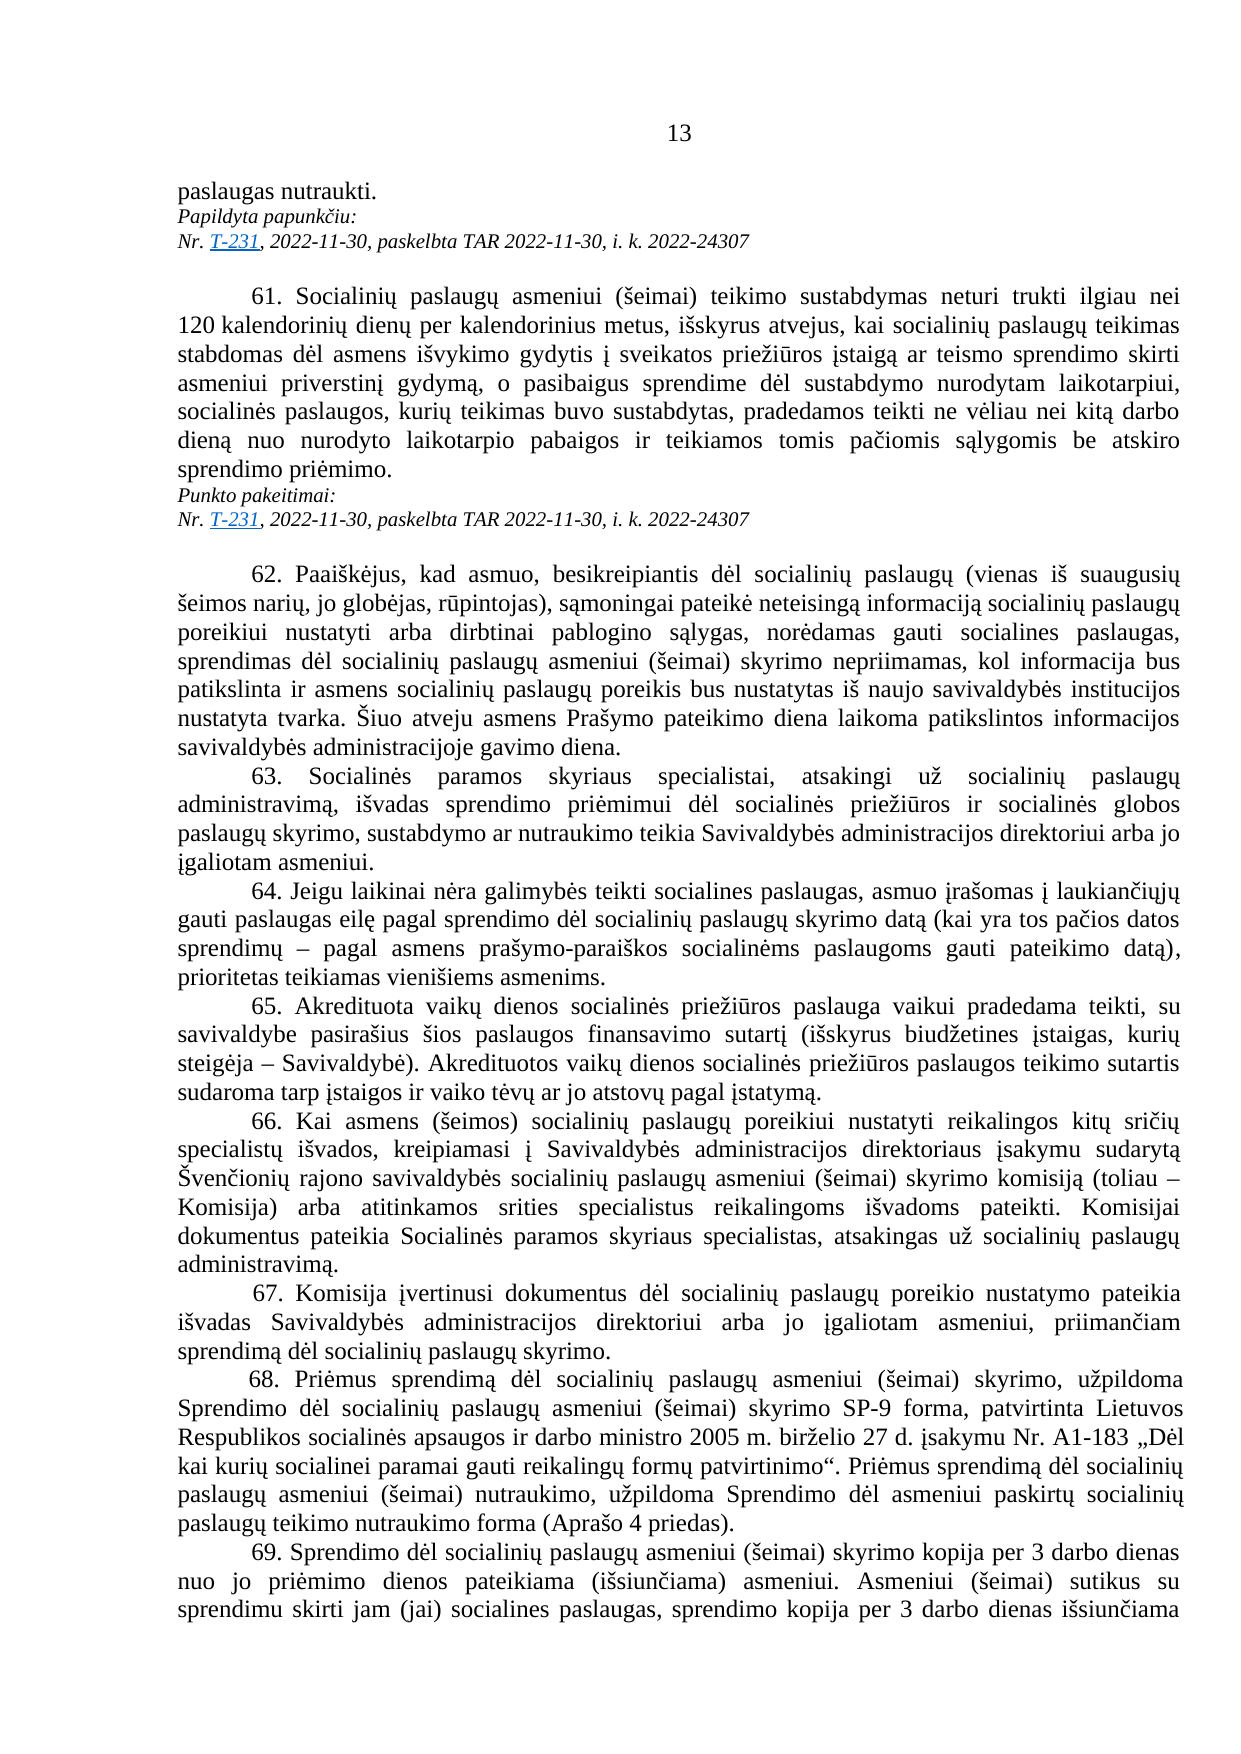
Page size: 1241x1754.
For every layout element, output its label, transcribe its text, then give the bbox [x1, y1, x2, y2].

text 66. Kai asmens (šeimos) socialinių paslaugų poreikiui nustatyti reikalingos kitų sričių specialistų išvados, kreipiamasi į Savivaldybės administracijos direktoriaus įsakymu sudarytą Švenčionių rajono savivaldybės socialinių paslaugų asmeniui (šeimai) skyrimo komisiją (toliau – Komisija) arba atitinkamos srities specialistus reikalingoms išvadoms pateikti. Komisijai dokumentus pateikia Socialinės paramos skyriaus specialistas, atsakingas už socialinių paslaugų administravimą. [177, 1106, 1181, 1278]
text 61. Socialinių paslaugų asmeniui (šeimai) teikimo sustabdymas neturi trukti ilgiau nei 120 kalendorinių dienų per kalendorinius metus, išskyrus atvejus, kai socialinių paslaugų teikimas stabdomas dėl asmens išvykimo gydytis į sveikatos priežiūros įstaigą ar teismo sprendimo skirti asmeniui priverstinį gydymą, o pasibaigus sprendime dėl sustabdymo nurodytam laikotarpiui, socialinės paslaugos, kurių teikimas buvo sustabdytas, pradedamos teikti ne vėliau nei kitą darbo dieną nuo nurodyto laikotarpio pabaigos ir teikiamos tomis pačiomis sąlygomis be atskiro sprendimo priėmimo. [177, 281, 1181, 483]
text 68. Priėmus sprendimą dėl socialinių paslaugų asmeniui (šeimai) skyrimo, užpildoma Sprendimo dėl socialinių paslaugų asmeniui (šeimai) skyrimo SP-9 forma, patvirtinta Lietuvos Respublikos socialinės apsaugos ir darbo ministro 2005 m. birželio 27 d. įsakymu Nr. A1-183 „Dėl kai kurių socialinei paramai gauti reikalingų formų patvirtinimo“. Priėmus sprendimą dėl socialinių paslaugų asmeniui (šeimai) nutraukimo, užpildoma Sprendimo dėl asmeniui paskirtų socialinių paslaugų teikimo nutraukimo forma (Aprašo 4 priedas). [177, 1364, 1184, 1537]
text Nr. T-231, 2022-11-30, paskelbta TAR 2022-11-30, i. k. 2022-24307 [177, 507, 1181, 531]
text 63. Socialinės paramos skyriaus specialistai, atsakingi už socialinių paslaugų administravimą, išvadas sprendimo priėmimui dėl socialinės priežiūros ir socialinės globos paslaugų skyrimo, sustabdymo ar nutraukimo teikia Savivaldybės administracijos direktoriui arba jo įgaliotam asmeniui. [177, 761, 1181, 876]
text Punkto pakeitimai: [177, 483, 1181, 507]
text Nr. T-231, 2022-11-30, paskelbta TAR 2022-11-30, i. k. 2022-24307 [177, 228, 1181, 253]
text paslaugas nutraukti. [177, 176, 1181, 204]
text 64. Jeigu laikinai nėra galimybės teikti socialines paslaugas, asmuo įrašomas į laukiančiųjų gauti paslaugas eilę pagal sprendimo dėl socialinių paslaugų skyrimo datą (kai yra tos pačios datos sprendimų – pagal asmens prašymo-paraiškos socialinėms paslaugoms gauti pateikimo datą), prioritetas teikiamas vienišiems asmenims. [177, 876, 1181, 991]
text 65. Akredituota vaikų dienos socialinės priežiūros paslauga vaikui pradedama teikti, su savivaldybe pasirašius šios paslaugos finansavimo sutartį (išskyrus biudžetines įstaigas, kurių steigėja – Savivaldybė). Akredituotos vaikų dienos socialinės priežiūros paslaugos teikimo sutartis sudaroma tarp įstaigos ir vaiko tėvų ar jo atstovų pagal įstatymą. [177, 991, 1181, 1106]
text 67. Komisija įvertinusi dokumentus dėl socialinių paslaugų poreikio nustatymo pateikia išvadas Savivaldybės administracijos direktoriui arba jo įgaliotam asmeniui, priimančiam sprendimą dėl socialinių paslaugų skyrimo. [177, 1278, 1181, 1364]
text 69. Sprendimo dėl socialinių paslaugų asmeniui (šeimai) skyrimo kopija per 3 darbo dienas nuo jo priėmimo dienos pateikiama (išsiunčiama) asmeniui. Asmeniui (šeimai) sutikus su sprendimu skirti jam (jai) socialines paslaugas, sprendimo kopija per 3 darbo dienas išsiunčiama [177, 1537, 1181, 1623]
text 62. Paaiškėjus, kad asmuo, besikreipiantis dėl socialinių paslaugų (vienas iš suaugusių šeimos narių, jo globėjas, rūpintojas), sąmoningai pateikė neteisingą informaciją socialinių paslaugų poreikiui nustatyti arba dirbtinai pablogino sąlygas, norėdamas gauti socialines paslaugas, sprendimas dėl socialinių paslaugų asmeniui (šeimai) skyrimo nepriimamas, kol informacija bus patikslinta ir asmens socialinių paslaugų poreikis bus nustatytas iš naujo savivaldybės institucijos nustatyta tvarka. Šiuo atveju asmens Prašymo pateikimo diena laikoma patikslintos informacijos savivaldybės administracijoje gavimo diena. [177, 559, 1181, 761]
text Papildyta papunkčiu: [177, 204, 1181, 228]
